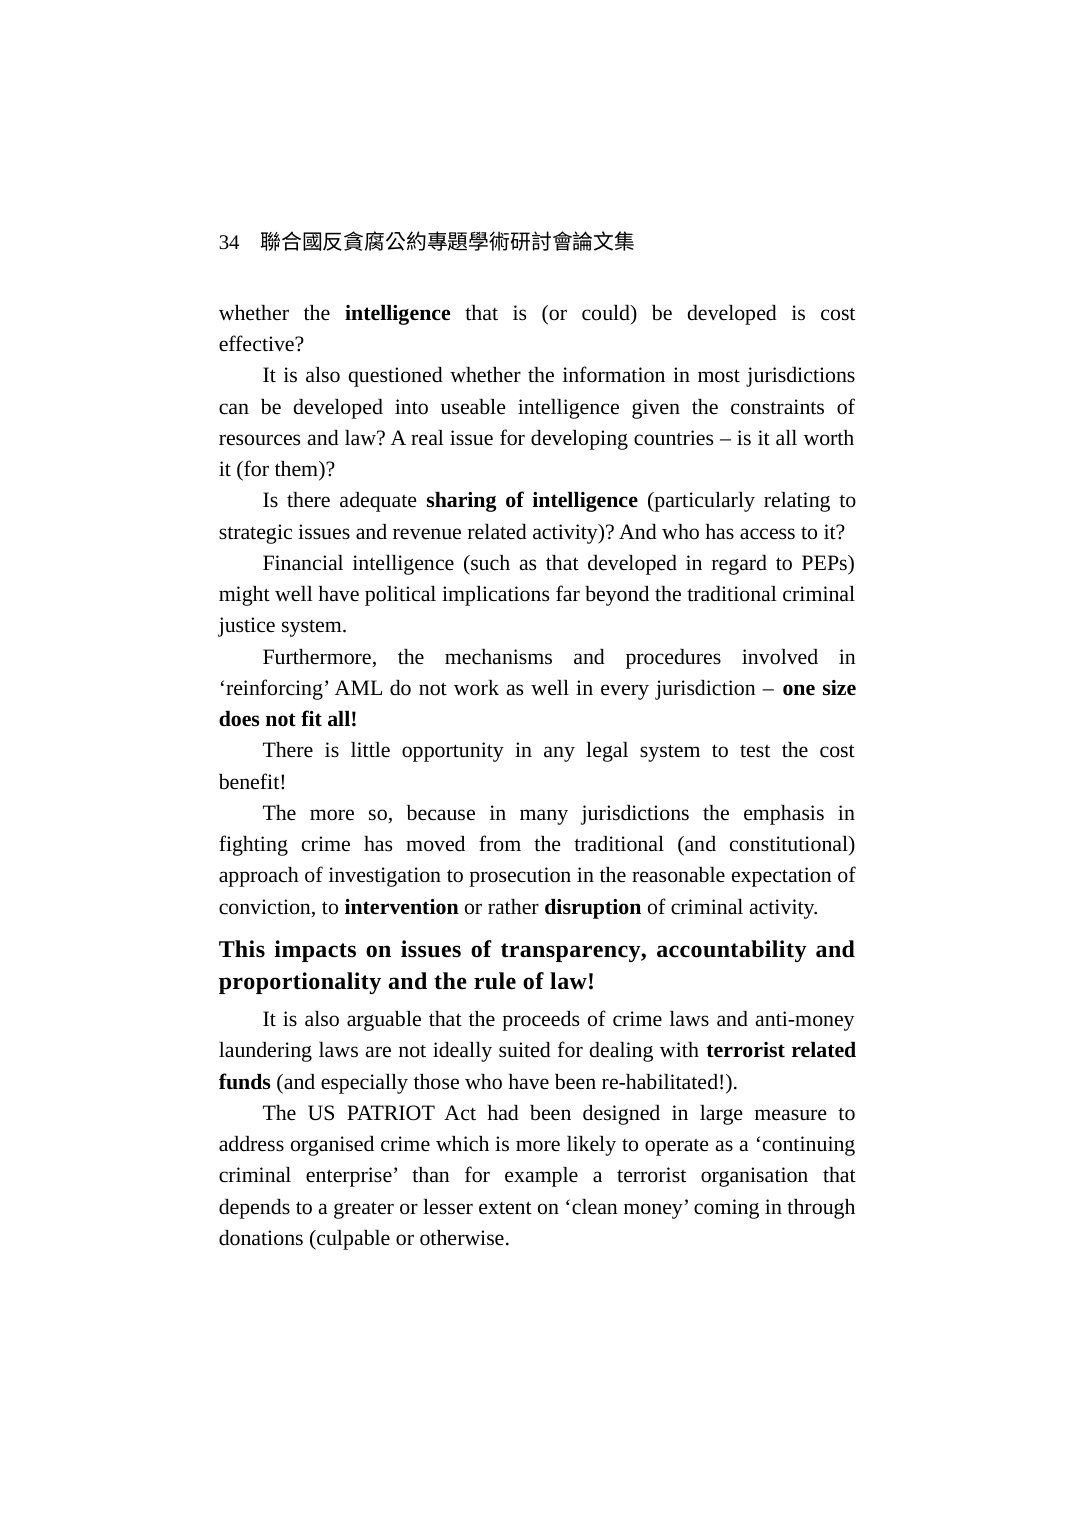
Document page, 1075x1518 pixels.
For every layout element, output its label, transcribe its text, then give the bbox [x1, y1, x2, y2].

text The more so, because in many jurisdictions the emphasis in fighting crime has moved from the traditional (and constitutional) approach of investigation to prosecution in the reasonable expectation of conviction, to intervention or rather disruption of criminal activity. [218, 795, 856, 920]
text Furthermore, the mechanisms and procedures involved in ‘reinforcing’ AML do not work as well in every jurisdiction – one size does not fit all! [218, 639, 856, 733]
text There is little opportunity in any legal system to test the cost benefit! [218, 733, 856, 795]
text The US PATRIOT Act had been designed in large measure to address organised crime which is more likely to operate as a ‘continuing criminal enterprise’ than for example a terrorist organisation that depends to a greater or lesser extent on ‘clean money’ coming in through donations (culpable or otherwise. [218, 1095, 856, 1252]
text Financial intelligence (such as that developed in regard to PEPs) might well have political implications far beyond the traditional criminal justice system. [218, 545, 856, 639]
text Is there adequate sharing of intelligence (particularly relating to strategic issues and revenue related activity)? And who has access to it? [218, 483, 856, 545]
text It is also arguable that the proceeds of crime laws and anti-money laundering laws are not ideally suited for dealing with terrorist related funds (and especially those who have been re-habilitated!). [218, 1002, 856, 1095]
text This impacts on issues of transparency, accountability and proportionality and the rule of law! [218, 933, 856, 995]
text whether the intelligence that is (or could) be developed is cost effective? [218, 295, 856, 358]
text It is also questioned whether the information in most jurisdictions can be developed into useable intelligence given the constraints of resources and law? A real issue for developing countries – is it all worth it (for them)? [218, 358, 856, 483]
